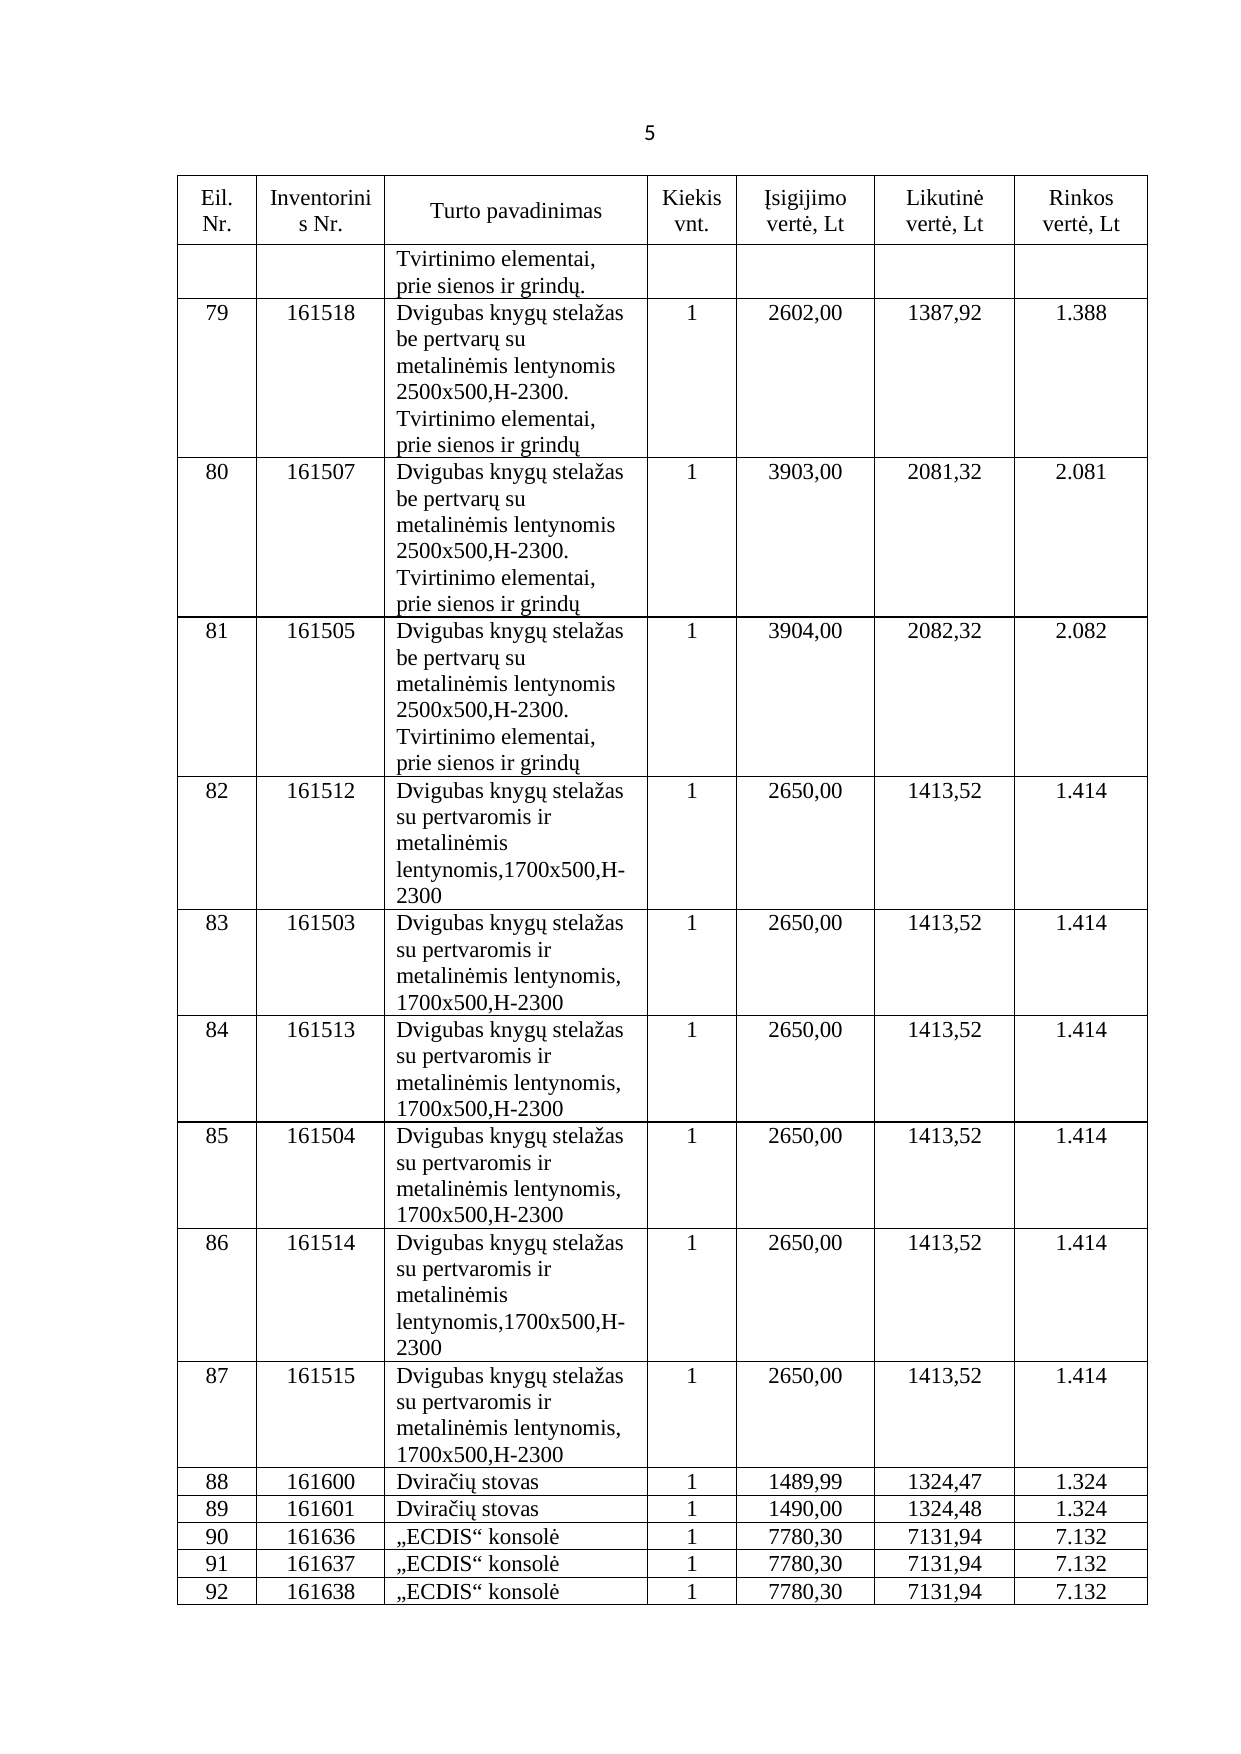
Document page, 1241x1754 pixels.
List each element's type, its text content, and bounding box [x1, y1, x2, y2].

table_cell 2650,00 [737, 1016, 874, 1121]
table_cell 1489,99 [737, 1468, 874, 1494]
table_cell 1 [648, 777, 736, 908]
table_cell 1387,92 [875, 299, 1014, 457]
table_cell 1 [648, 458, 736, 616]
table_cell 80 [178, 458, 256, 616]
table_cell 83 [178, 910, 256, 1015]
table_header Likutinė vertė, Lt [875, 176, 1014, 244]
table_cell 1413,52 [875, 1362, 1014, 1467]
table_cell 2081,32 [875, 458, 1014, 616]
table_cell 86 [178, 1229, 256, 1361]
table_cell 3904,00 [737, 618, 874, 776]
table_cell 1 [648, 618, 736, 776]
table_header Inventorinis Nr. [257, 176, 384, 244]
table_cell Dvigubas knygų stelažas su pertvaromis ir metalinėmis lentynomis, 1700x500,H-2300 [385, 1123, 647, 1228]
table_cell 2650,00 [737, 910, 874, 1015]
table_header Rinkos vertė, Lt [1015, 176, 1147, 244]
table_cell Dvigubas knygų stelažas be pertvarų su metalinėmis lentynomis 2500x500,H-2300. Tvirtinimo elementai, prie sienos ir grindų [385, 299, 647, 457]
table_cell 7131,94 [875, 1523, 1014, 1549]
table_header Kiekis vnt. [648, 176, 736, 244]
table_cell Dviračių stovas [385, 1496, 647, 1522]
table_cell 1.414 [1015, 910, 1147, 1015]
table_cell 2650,00 [737, 777, 874, 908]
table_cell 85 [178, 1123, 256, 1228]
table_cell Dvigubas knygų stelažas be pertvarų su metalinėmis lentynomis 2500x500,H-2300. Tvirtinimo elementai, prie sienos ir grindų [385, 618, 647, 776]
table_cell 92 [178, 1578, 256, 1604]
table_cell 161512 [257, 777, 384, 908]
table_cell 1.324 [1015, 1468, 1147, 1494]
table_cell [178, 245, 256, 298]
table_cell 84 [178, 1016, 256, 1121]
table_cell 1413,52 [875, 777, 1014, 908]
table_cell 7780,30 [737, 1578, 874, 1604]
table_cell 1 [648, 1523, 736, 1549]
table_cell 1 [648, 1578, 736, 1604]
table_cell 161600 [257, 1468, 384, 1494]
table_cell 90 [178, 1523, 256, 1549]
table_cell 1 [648, 1496, 736, 1522]
table_cell 7131,94 [875, 1578, 1014, 1604]
table_cell 2082,32 [875, 618, 1014, 776]
table_cell 1 [648, 1123, 736, 1228]
table_cell 1 [648, 1362, 736, 1467]
table_cell 1 [648, 1016, 736, 1121]
table_header Eil. Nr. [178, 176, 256, 244]
table_cell 7.132 [1015, 1550, 1147, 1577]
table_cell „ECDIS“ konsolė [385, 1550, 647, 1577]
table_cell 161636 [257, 1523, 384, 1549]
table_cell 1 [648, 1468, 736, 1494]
table_cell 1413,52 [875, 1123, 1014, 1228]
table_cell „ECDIS“ konsolė [385, 1523, 647, 1549]
table_cell Dvigubas knygų stelažas su pertvaromis ir metalinėmis lentynomis, 1700x500,H-2300 [385, 1016, 647, 1121]
table_cell „ECDIS“ konsolė [385, 1578, 647, 1604]
table_cell 3903,00 [737, 458, 874, 616]
table_cell 7780,30 [737, 1550, 874, 1577]
table_cell 91 [178, 1550, 256, 1577]
table_cell 1 [648, 1229, 736, 1361]
table_cell 161505 [257, 618, 384, 776]
table_cell 1.414 [1015, 1362, 1147, 1467]
table_cell 2.081 [1015, 458, 1147, 616]
table_cell 1413,52 [875, 910, 1014, 1015]
table_cell 161503 [257, 910, 384, 1015]
table_header Turto pavadinimas [385, 176, 647, 244]
table_cell 89 [178, 1496, 256, 1522]
table_cell 2.082 [1015, 618, 1147, 776]
table_cell Dvigubas knygų stelažas su pertvaromis ir metalinėmis lentynomis, 1700x500,H-2300 [385, 910, 647, 1015]
table_cell 161601 [257, 1496, 384, 1522]
table_cell 1324,47 [875, 1468, 1014, 1494]
table_cell [257, 245, 384, 298]
table_cell 161513 [257, 1016, 384, 1121]
table_header Įsigijimo vertė, Lt [737, 176, 874, 244]
table_cell 1 [648, 910, 736, 1015]
table_cell 1413,52 [875, 1229, 1014, 1361]
table_cell 79 [178, 299, 256, 457]
table_cell Tvirtinimo elementai, prie sienos ir grindų. [385, 245, 647, 298]
table_cell 1 [648, 299, 736, 457]
table_cell 1.414 [1015, 1229, 1147, 1361]
table_cell [1015, 245, 1147, 298]
table_cell 1490,00 [737, 1496, 874, 1522]
table_cell 1324,48 [875, 1496, 1014, 1522]
table_cell 7.132 [1015, 1578, 1147, 1604]
table_cell 161518 [257, 299, 384, 457]
table_cell 7.132 [1015, 1523, 1147, 1549]
table_cell Dvigubas knygų stelažas su pertvaromis ir metalinėmis lentynomis, 1700x500,H-2300 [385, 1362, 647, 1467]
table_cell 1.388 [1015, 299, 1147, 457]
table_cell 1 [648, 1550, 736, 1577]
table_cell 82 [178, 777, 256, 908]
table_cell 1.414 [1015, 1016, 1147, 1121]
table_cell [648, 245, 736, 298]
table_cell 2650,00 [737, 1123, 874, 1228]
table_cell Dvigubas knygų stelažas be pertvarų su metalinėmis lentynomis 2500x500,H-2300. Tvirtinimo elementai, prie sienos ir grindų [385, 458, 647, 616]
table_cell 161507 [257, 458, 384, 616]
table_cell 161637 [257, 1550, 384, 1577]
table_cell 2650,00 [737, 1362, 874, 1467]
table_cell Dviračių stovas [385, 1468, 647, 1494]
table_cell 1.414 [1015, 1123, 1147, 1228]
table_cell 161514 [257, 1229, 384, 1361]
table_cell 7780,30 [737, 1523, 874, 1549]
table_cell 161515 [257, 1362, 384, 1467]
table_cell 1413,52 [875, 1016, 1014, 1121]
table_cell Dvigubas knygų stelažas su pertvaromis ir metalinėmis lentynomis,1700x500,H-2300 [385, 1229, 647, 1361]
table_cell 1.324 [1015, 1496, 1147, 1522]
table_cell 161504 [257, 1123, 384, 1228]
table_cell 161638 [257, 1578, 384, 1604]
table_cell [875, 245, 1014, 298]
table_cell 1.414 [1015, 777, 1147, 908]
table_cell 7131,94 [875, 1550, 1014, 1577]
table_cell 81 [178, 618, 256, 776]
table_cell 2602,00 [737, 299, 874, 457]
table_cell 88 [178, 1468, 256, 1494]
table_cell [737, 245, 874, 298]
table_cell 87 [178, 1362, 256, 1467]
table_cell 2650,00 [737, 1229, 874, 1361]
table_cell Dvigubas knygų stelažas su pertvaromis ir metalinėmis lentynomis,1700x500,H-2300 [385, 777, 647, 908]
